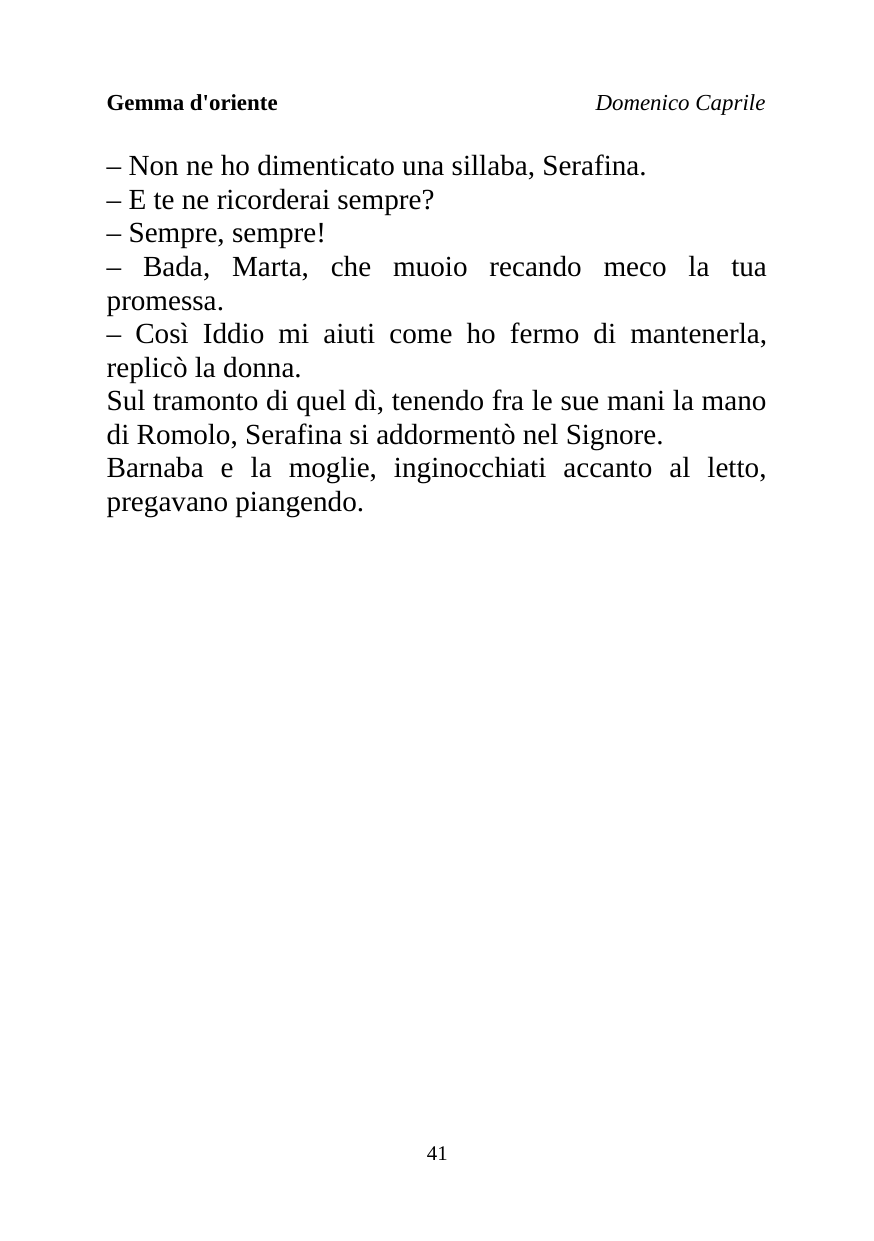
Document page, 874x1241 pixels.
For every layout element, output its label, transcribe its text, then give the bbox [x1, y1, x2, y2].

text – Così Iddio mi aiuti come ho fermo di mantenerla, replicò la donna. [106, 316, 768, 383]
text – E te ne ricorderai sempre? [106, 182, 768, 216]
text – Non ne ho dimenticato una sillaba, Serafina. [106, 148, 768, 182]
text – Bada, Marta, che muoio recando meco la tua promessa. [106, 249, 768, 316]
text Sul tramonto di quel dì, tenendo fra le sue mani la mano di Romolo, Serafina si addormentò nel Signore. [106, 383, 768, 450]
text Barnaba e la moglie, inginocchiati accanto al letto, pregavano piangendo. [106, 450, 768, 517]
text – Sempre, sempre! [106, 216, 768, 249]
